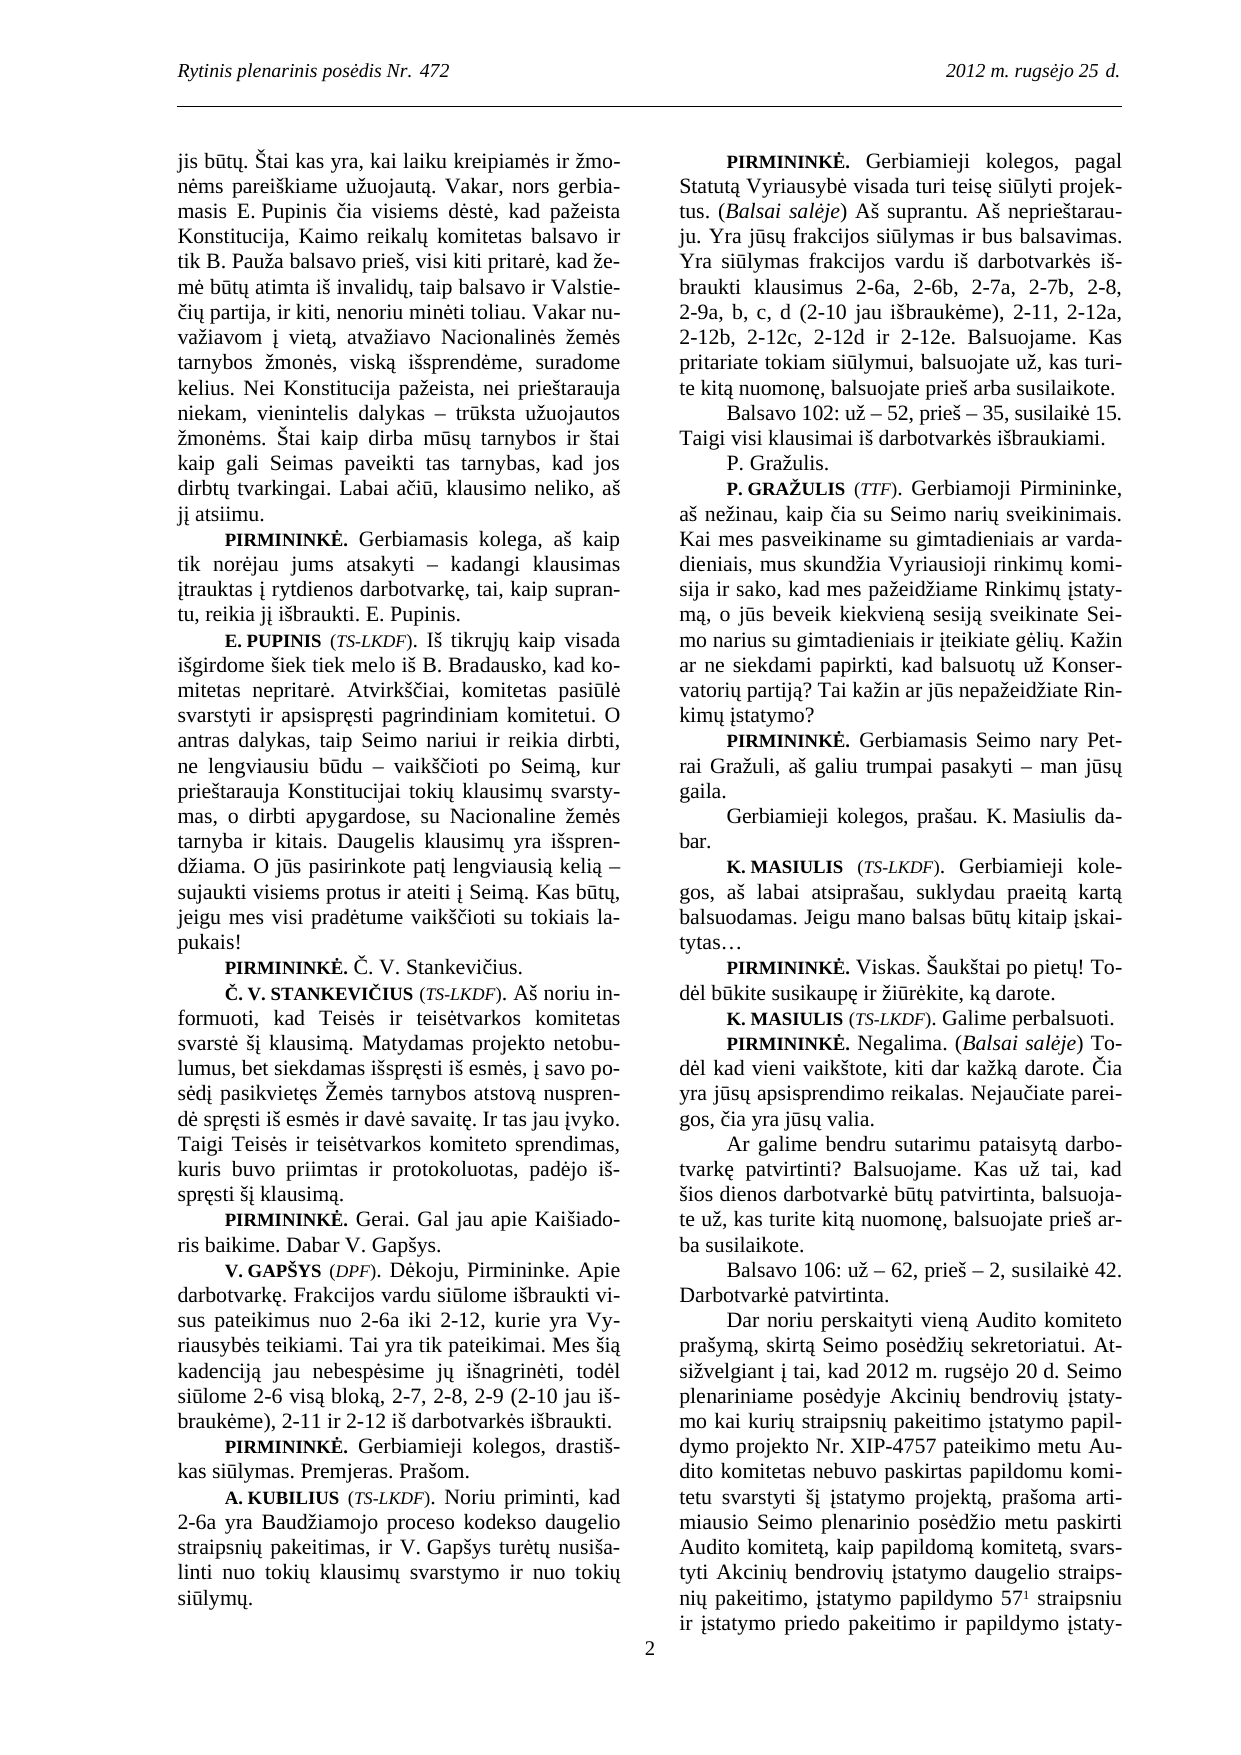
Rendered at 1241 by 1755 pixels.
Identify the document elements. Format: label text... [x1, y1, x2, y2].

text P. GRAŽULIS (TTF). Ger­bia­mo­ji Pir­mi­nin­ke, aš ne­ži­nau, kaip čia su Sei­mo na­rių svei­ki­ni­mais. Kai mes pa­svei­ki­na­me su gim­ta­die­niais ar var­da­die­niais, mus skun­džia Vy­riau­sio­ji rin­ki­mų ko­mi­si­ja ir sa­ko, kad mes pa­žei­džia­me Rin­ki­mų įsta­ty­mą, o jūs be­veik kiek­vie­ną se­si­ją svei­ki­na­te Sei­mo na­rius su gim­ta­die­niais ir įtei­kia­te gė­lių. Ka­žin ar ne siek­da­mi pa­pirk­ti, kad bal­suo­tų už Kon­ser­va­to­rių par­ti­ją? Tai ka­žin ar jūs ne­pa­žei­džia­te Rin­ki­mų įsta­ty­mo? [679, 475, 1122, 727]
text Č. V. STANKEVIČIUS (TS-LKDF). Aš no­riu in­for­muo­ti, kad Tei­sės ir tei­sėt­var­kos ko­mi­te­tas svars­tė šį klau­si­mą. Ma­ty­da­mas pro­jek­to ne­to­bu­lu­mus, bet siek­da­mas iš­spręs­ti iš es­mės, į sa­vo po­sė­dį pa­si­kvie­tęs Že­mės tar­ny­bos at­sto­vą nu­spren­dė spręs­ti iš es­mės ir da­vė sa­vai­tę. Ir tas jau įvy­ko. Tai­gi Tei­sės ir tei­sėt­var­kos ko­mi­te­to spren­di­mas, ku­ris bu­vo pri­im­tas ir pro­to­ko­luo­tas, pa­dė­jo iš­spręs­ti šį klau­si­mą. [177, 979, 620, 1206]
text Ar ga­li­me ben­dru su­ta­ri­mu pa­tai­sy­tą dar­bo­tvarkę pa­tvir­tin­ti? Bal­suo­ja­me. Kas už tai, kad šios die­nos dar­bo­tvarkė bū­tų pa­tvir­tin­ta, bal­suo­ja­te už, kas tu­ri­te ki­tą nuo­mo­nę, bal­suo­ja­te prieš ar­ba su­si­lai­ko­te. [679, 1131, 1122, 1257]
text PIRMININKĖ. Ne­ga­li­ma. (Bal­sai sa­lė­je) To­dėl kad vie­ni vaikš­to­te, ki­ti dar kaž­ką da­ro­te. Čia yra jū­sų ap­si­spren­di­mo rei­ka­las. Ne­jau­čia­te pa­rei­gos, čia yra jū­sų va­lia. [679, 1030, 1122, 1131]
text Ger­bia­mie­ji ko­le­gos, pra­šau. K. Ma­siu­lis da­bar. [679, 803, 1122, 853]
text V. GAPŠYS (DPF). Dė­ko­ju, Pir­mi­nin­ke. Apie dar­bo­tvarkę. Frak­ci­jos var­du siū­lo­me iš­brauk­ti vi­sus pa­tei­ki­mus nuo 2-6a iki 2-12, ku­rie yra Vy­riau­sy­bės tei­kia­mi. Tai yra tik pa­tei­ki­mai. Mes šią ka­den­ci­ją jau ne­be­spė­si­me jų iš­nag­ri­nė­ti, to­dėl siū­lo­me 2-6 vi­są blo­ką, 2-7, 2-8, 2-9 (2-10 jau iš­brau­kė­me), 2-11 ir 2-12 iš dar­bo­tvarkės iš­brauk­ti. [177, 1257, 620, 1433]
text PIRMININKĖ. Ge­rai. Gal jau apie Kai­šia­do­ris bai­ki­me. Da­bar V. Gap­šys. [177, 1206, 620, 1257]
text E. PUPINIS (TS-LKDF). Iš tik­rų­jų kaip vi­sa­da iš­gir­do­me šiek tiek me­lo iš B. Bra­daus­ko, kad ko­mi­te­tas ne­pri­ta­rė. At­virkš­čiai, ko­mi­te­tas pa­siū­lė svars­ty­ti ir ap­si­spręs­ti pa­grin­di­niam ko­mi­te­tui. O ant­ras da­ly­kas, taip Sei­mo na­riui ir rei­kia dirb­ti, ne leng­viau­siu bū­du – vaikš­čio­ti po Sei­mą, kur prieš­ta­rau­ja Kon­sti­tu­ci­jai to­kių klau­si­mų svars­ty­mas, o dirb­ti apy­gar­do­se, su Na­cio­na­li­ne že­mės tar­ny­ba ir ki­tais. Dau­ge­lis klau­si­mų yra iš­spren­džia­ma. O jūs pa­si­rin­ko­te pa­tį leng­viau­sią ke­lią – su­jauk­ti vi­siems pro­tus ir at­ei­ti į Sei­mą. Kas bū­tų, jei­gu mes vi­si pra­dė­tu­me vaikš­čio­ti su to­kiais la­pu­kais! [177, 627, 620, 954]
text K. MASIULIS (TS-LKDF). Ga­li­me per­bal­suo­ti. [679, 1005, 1122, 1030]
text PIRMININKĖ. Ger­bia­mie­ji ko­le­gos, dras­tiš­kas siū­ly­mas. Prem­je­ras. Pra­šom. [177, 1433, 620, 1484]
text PIRMININKĖ. Č. V. Stan­ke­vi­čius. [177, 954, 620, 979]
text P. Gra­žu­lis. [679, 450, 1122, 475]
text PIRMININKĖ. Vis­kas. Šaukš­tai po pie­tų! To­dėl bū­ki­te su­si­kau­pę ir žiū­rė­ki­te, ką da­ro­te. [679, 954, 1122, 1005]
text Dar no­riu per­skai­ty­ti vie­ną Au­di­to ko­mi­te­to pra­šy­mą, skir­tą Sei­mo po­sė­džių sek­re­to­ria­tui. At­si­žvel­giant į tai, kad 2012 m. rug­sė­jo 20 d. Sei­mo ple­na­ri­nia­me po­sė­dy­je Ak­ci­nių ben­dro­vių įsta­ty­mo kai ku­rių straips­nių pa­kei­ti­mo įsta­ty­mo pa­pil­dy­mo pro­jek­to Nr. XIP-4757 pa­tei­ki­mo me­tu Au­di­to ko­mi­te­tas ne­bu­vo pa­skir­tas pa­pil­do­mu ko­mi­te­tu svars­ty­ti šį įsta­ty­mo pro­jek­tą, pra­šo­ma ar­ti­miau­sio Sei­mo ple­na­ri­nio po­sė­džio me­tu pa­skir­ti Au­di­to ko­mi­te­tą, kaip pa­pil­do­mą ko­mi­te­tą, svars­ty­ti Ak­ci­nių ben­dro­vių įsta­ty­mo dau­ge­lio straips­nių pa­kei­ti­mo, įsta­ty­mo pa­pil­dy­mo 571 straips­niu ir įsta­ty­mo prie­do pa­kei­ti­mo ir pa­pil­dy­mo įsta­ty­ [679, 1307, 1122, 1635]
text jis bū­tų. Štai kas yra, kai lai­ku krei­pia­mės ir žmo­nėms pa­reiš­kia­me užuo­jau­tą. Va­kar, nors ger­bia­ma­sis E. Pu­pi­nis čia vi­siems dės­tė, kad pa­žeis­ta Kon­sti­tu­ci­ja, Kai­mo rei­ka­lų ko­mi­te­tas bal­sa­vo ir tik B. Pau­ža bal­sa­vo prieš, vi­si ki­ti pri­ta­rė, kad že­mė bū­tų at­im­ta iš in­va­li­dų, taip bal­sa­vo ir Vals­tie­čių par­ti­ja, ir ki­ti, ne­no­riu mi­nė­ti to­liau. Va­kar nu­va­žia­vom į vie­tą, at­va­žia­vo Na­cio­na­li­nės že­mės tar­ny­bos žmo­nės, vis­ką iš­spren­dė­me, su­ra­do­me ke­lius. Nei Kon­sti­tu­ci­ja pa­žeis­ta, nei prieš­ta­rau­ja nie­kam, vie­nin­te­lis da­ly­kas – trūks­ta užuo­jau­tos žmo­nėms. Štai kaip dir­ba mū­sų tar­ny­bos ir štai kaip ga­li Sei­mas pa­veik­ti tas tar­ny­bas, kad jos dirb­tų tvar­kin­gai. La­bai ačiū, klau­si­mo ne­li­ko, aš jį at­si­i­mu. [177, 148, 620, 526]
text PIRMININKĖ. Ger­bia­mie­ji ko­le­gos, pa­gal Sta­tu­tą Vy­riau­sy­bė vi­sa­da tu­ri tei­sę siū­ly­ti pro­jek­tus. (Bal­sai sa­lė­je) Aš su­pran­tu. Aš ne­pri­eš­ta­rau­ju. Yra jū­sų frak­ci­jos siū­ly­mas ir bus bal­sa­vi­mas. Yra siū­ly­mas frak­ci­jos var­du iš dar­bo­tvarkės iš­brauk­ti klau­si­mus 2-6a, 2-6b, 2-7a, 2-7b, 2-8, 2‑9a, b, c, d (2-10 jau iš­brau­kė­me), 2-11, 2-12a, 2‑12b, 2-12c, 2-12d ir 2-12e. Bal­suo­ja­me. Kas pri­ta­ria­te to­kiam siū­ly­mui, bal­suo­ja­te už, kas tu­ri­te ki­tą nuo­mo­nę, bal­suo­ja­te prieš ar­ba su­si­lai­ko­te. [679, 148, 1122, 400]
text PIRMININKĖ. Ger­bia­ma­sis Sei­mo na­ry Pe­t­rai Gra­žu­li, aš ga­liu trum­pai pa­sa­ky­ti – man jū­sų gai­la. [679, 727, 1122, 803]
text Bal­sa­vo 102: už – 52, prieš – 35, su­si­lai­kė 15. Tai­gi vi­si klau­si­mai iš dar­bo­tvarkės iš­brau­kia­mi. [679, 400, 1122, 450]
text K. MASIULIS (TS-LKDF). Ger­bia­mie­ji ko­le­gos, aš la­bai at­si­pra­šau, su­kly­dau pra­ei­tą kar­tą bal­suo­da­mas. Jei­gu ma­no bal­sas bū­tų ki­taip įskai­ty­tas… [679, 853, 1122, 954]
text PIRMININKĖ. Ger­bia­ma­sis ko­le­ga, aš kaip tik no­rė­jau jums at­sa­ky­ti – ka­dan­gi klau­si­mas įtrauk­tas į ryt­die­nos dar­bo­tvarkę, tai, kaip su­pran­tu, rei­kia jį iš­brauk­ti. E. Pu­pi­nis. [177, 526, 620, 627]
text A. KUBILIUS (TS-LKDF). No­riu pri­min­ti, kad 2-6a yra Bau­džia­mo­jo pro­ce­so ko­dek­so dau­ge­lio straips­nių pa­kei­ti­mas, ir V. Gap­šys tu­rė­tų nu­si­ša­lin­ti nuo to­kių klau­si­mų svars­ty­mo ir nuo to­kių siū­ly­mų. [177, 1484, 620, 1610]
text Bal­sa­vo 106: už – 62, prieš – 2, su­si­lai­kė 42. Dar­bo­tvarkė pa­tvir­tin­ta. [679, 1257, 1122, 1307]
